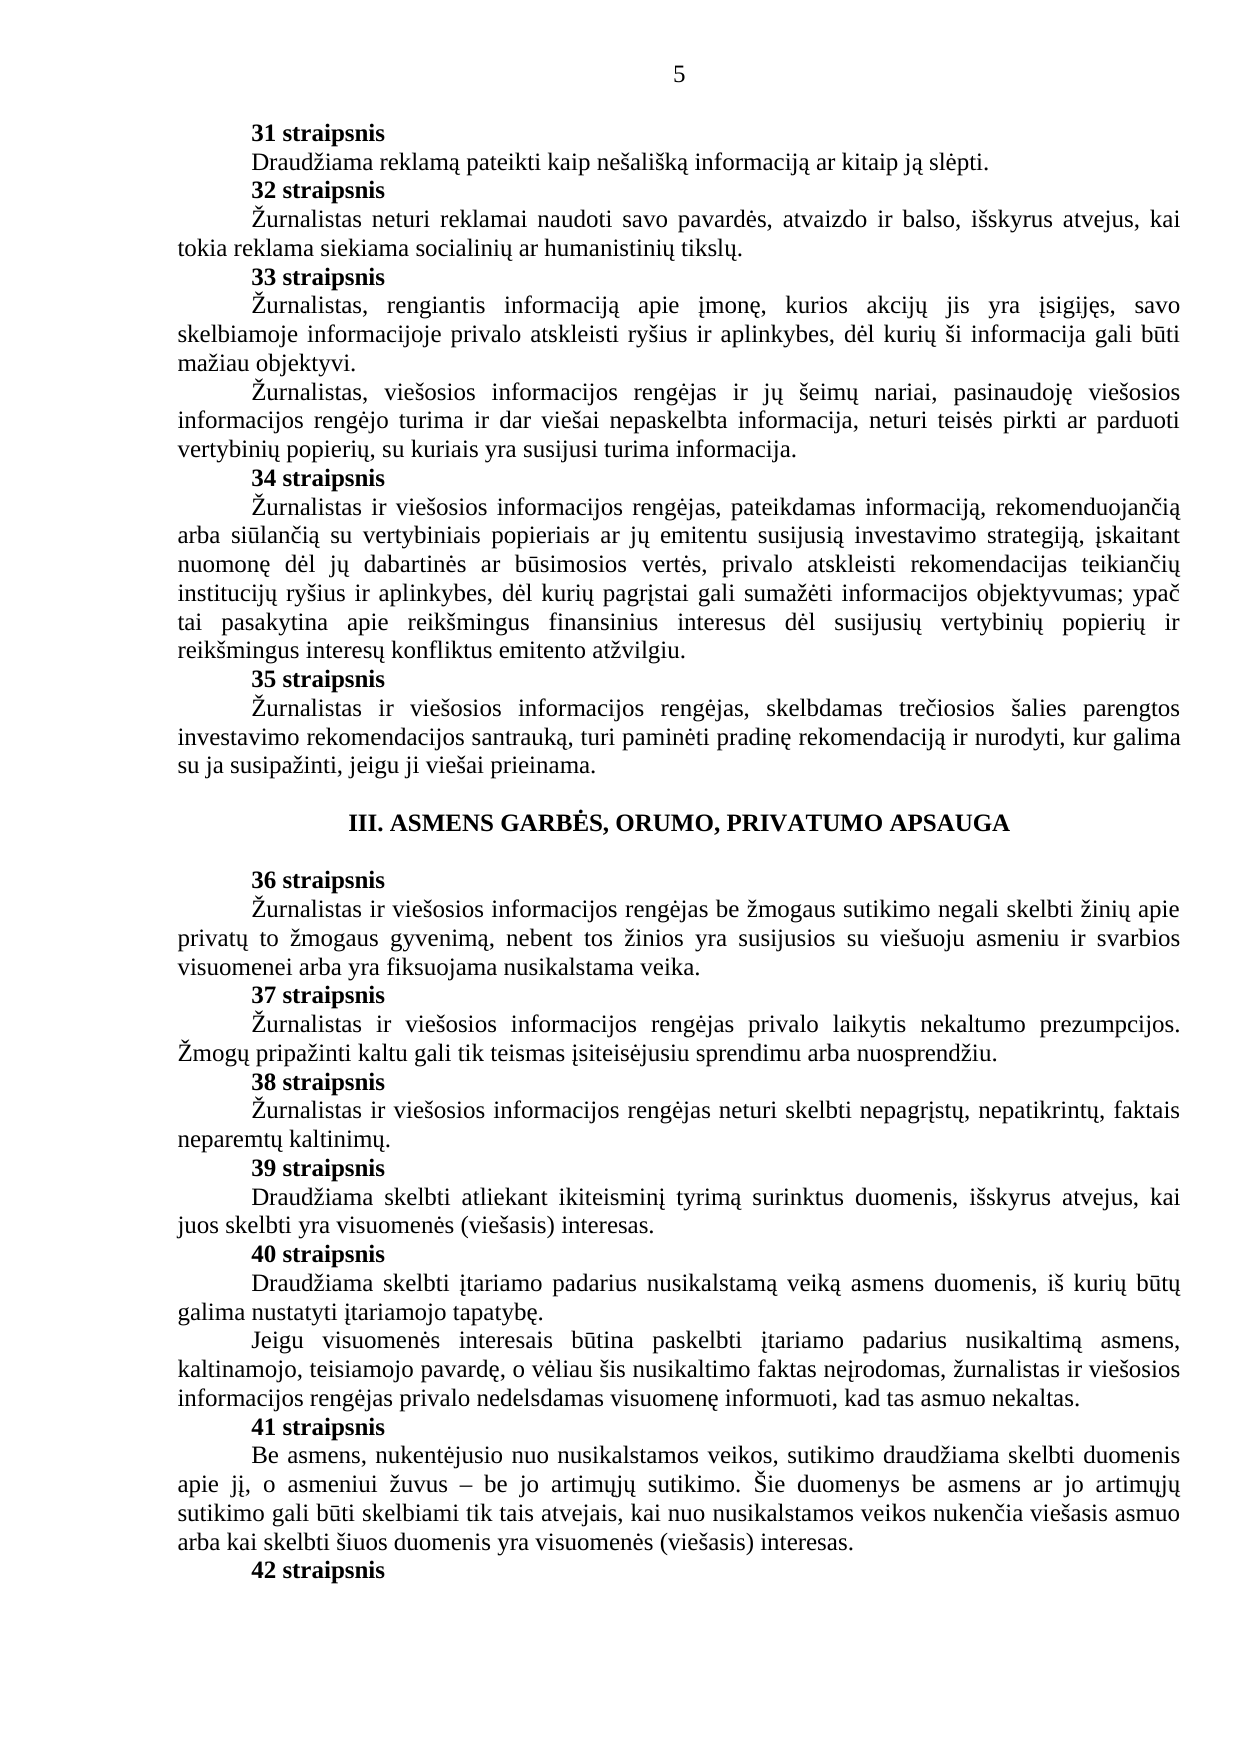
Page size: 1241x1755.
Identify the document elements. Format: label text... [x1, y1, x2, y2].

text Jeigu visuomenės interesais būtina paskelbti įtariamo padarius nusikaltimą asmens, kaltinamojo, teisiamojo pavardę, o vėliau šis nusikaltimo faktas neįrodomas, žurnalistas ir viešosios informacijos rengėjas privalo nedelsdamas visuomenę informuoti, kad tas asmuo nekaltas. [177, 1326, 1181, 1412]
text 31 straipsnis [177, 118, 1181, 147]
text III. ASMENS GARBĖS, ORUMO, PRIVATUMO APSAUGA [177, 808, 1181, 837]
text Žurnalistas ir viešosios informacijos rengėjas, pateikdamas informaciją, rekomenduojančią arba siūlančią su vertybiniais popieriais ar jų emitentu susijusią investavimo strategiją, įskaitant nuomonę dėl jų dabartinės ar būsimosios vertės, privalo atskleisti rekomendacijas teikiančių institucijų ryšius ir aplinkybes, dėl kurių pagrįstai gali sumažėti informacijos objektyvumas; ypač tai pasakytina apie reikšmingus finansinius interesus dėl susijusių vertybinių popierių ir reikšmingus interesų konfliktus emitento atžvilgiu. [177, 492, 1181, 664]
text Žurnalistas ir viešosios informacijos rengėjas neturi skelbti nepagrįstų, nepatikrintų, faktais neparemtų kaltinimų. [177, 1096, 1181, 1153]
text Žurnalistas ir viešosios informacijos rengėjas privalo laikytis nekaltumo prezumpcijos. Žmogų pripažinti kaltu gali tik teismas įsiteisėjusiu sprendimu arba nuosprendžiu. [177, 1009, 1181, 1067]
text Draudžiama reklamą pateikti kaip nešališką informaciją ar kitaip ją slėpti. [177, 147, 1181, 176]
text 33 straipsnis [177, 262, 1181, 291]
text Draudžiama skelbti atliekant ikiteisminį tyrimą surinktus duomenis, išskyrus atvejus, kai juos skelbti yra visuomenės (viešasis) interesas. [177, 1182, 1181, 1239]
text Žurnalistas ir viešosios informacijos rengėjas be žmogaus sutikimo negali skelbti žinių apie privatų to žmogaus gyvenimą, nebent tos žinios yra susijusios su viešuoju asmeniu ir svarbios visuomenei arba yra fiksuojama nusikalstama veika. [177, 894, 1181, 981]
text 42 straipsnis [177, 1556, 1181, 1584]
text Žurnalistas, rengiantis informaciją apie įmonę, kurios akcijų jis yra įsigijęs, savo skelbiamoje informacijoje privalo atskleisti ryšius ir aplinkybes, dėl kurių ši informacija gali būti mažiau objektyvi. [177, 291, 1181, 377]
text Žurnalistas neturi reklamai naudoti savo pavardės, atvaizdo ir balso, išskyrus atvejus, kai tokia reklama siekiama socialinių ar humanistinių tikslų. [177, 204, 1181, 262]
text Žurnalistas, viešosios informacijos rengėjas ir jų šeimų nariai, pasinaudoję viešosios informacijos rengėjo turima ir dar viešai nepaskelbta informacija, neturi teisės pirkti ar parduoti vertybinių popierių, su kuriais yra susijusi turima informacija. [177, 377, 1181, 463]
text Be asmens, nukentėjusio nuo nusikalstamos veikos, sutikimo draudžiama skelbti duomenis apie jį, o asmeniui žuvus – be jo artimųjų sutikimo. Šie duomenys be asmens ar jo artimųjų sutikimo gali būti skelbiami tik tais atvejais, kai nuo nusikalstamos veikos nukenčia viešasis asmuo arba kai skelbti šiuos duomenis yra visuomenės (viešasis) interesas. [177, 1441, 1181, 1556]
text 37 straipsnis [177, 981, 1181, 1009]
text 39 straipsnis [177, 1153, 1181, 1182]
text 32 straipsnis [177, 176, 1181, 204]
text 34 straipsnis [177, 463, 1181, 492]
text 36 straipsnis [177, 866, 1181, 894]
text Žurnalistas ir viešosios informacijos rengėjas, skelbdamas trečiosios šalies parengtos investavimo rekomendacijos santrauką, turi paminėti pradinę rekomendaciją ir nurodyti, kur galima su ja susipažinti, jeigu ji viešai prieinama. [177, 693, 1181, 779]
text 38 straipsnis [177, 1067, 1181, 1096]
text 35 straipsnis [177, 664, 1181, 693]
text Draudžiama skelbti įtariamo padarius nusikalstamą veiką asmens duomenis, iš kurių būtų galima nustatyti įtariamojo tapatybę. [177, 1268, 1181, 1326]
text 41 straipsnis [177, 1412, 1181, 1441]
text 40 straipsnis [177, 1239, 1181, 1268]
